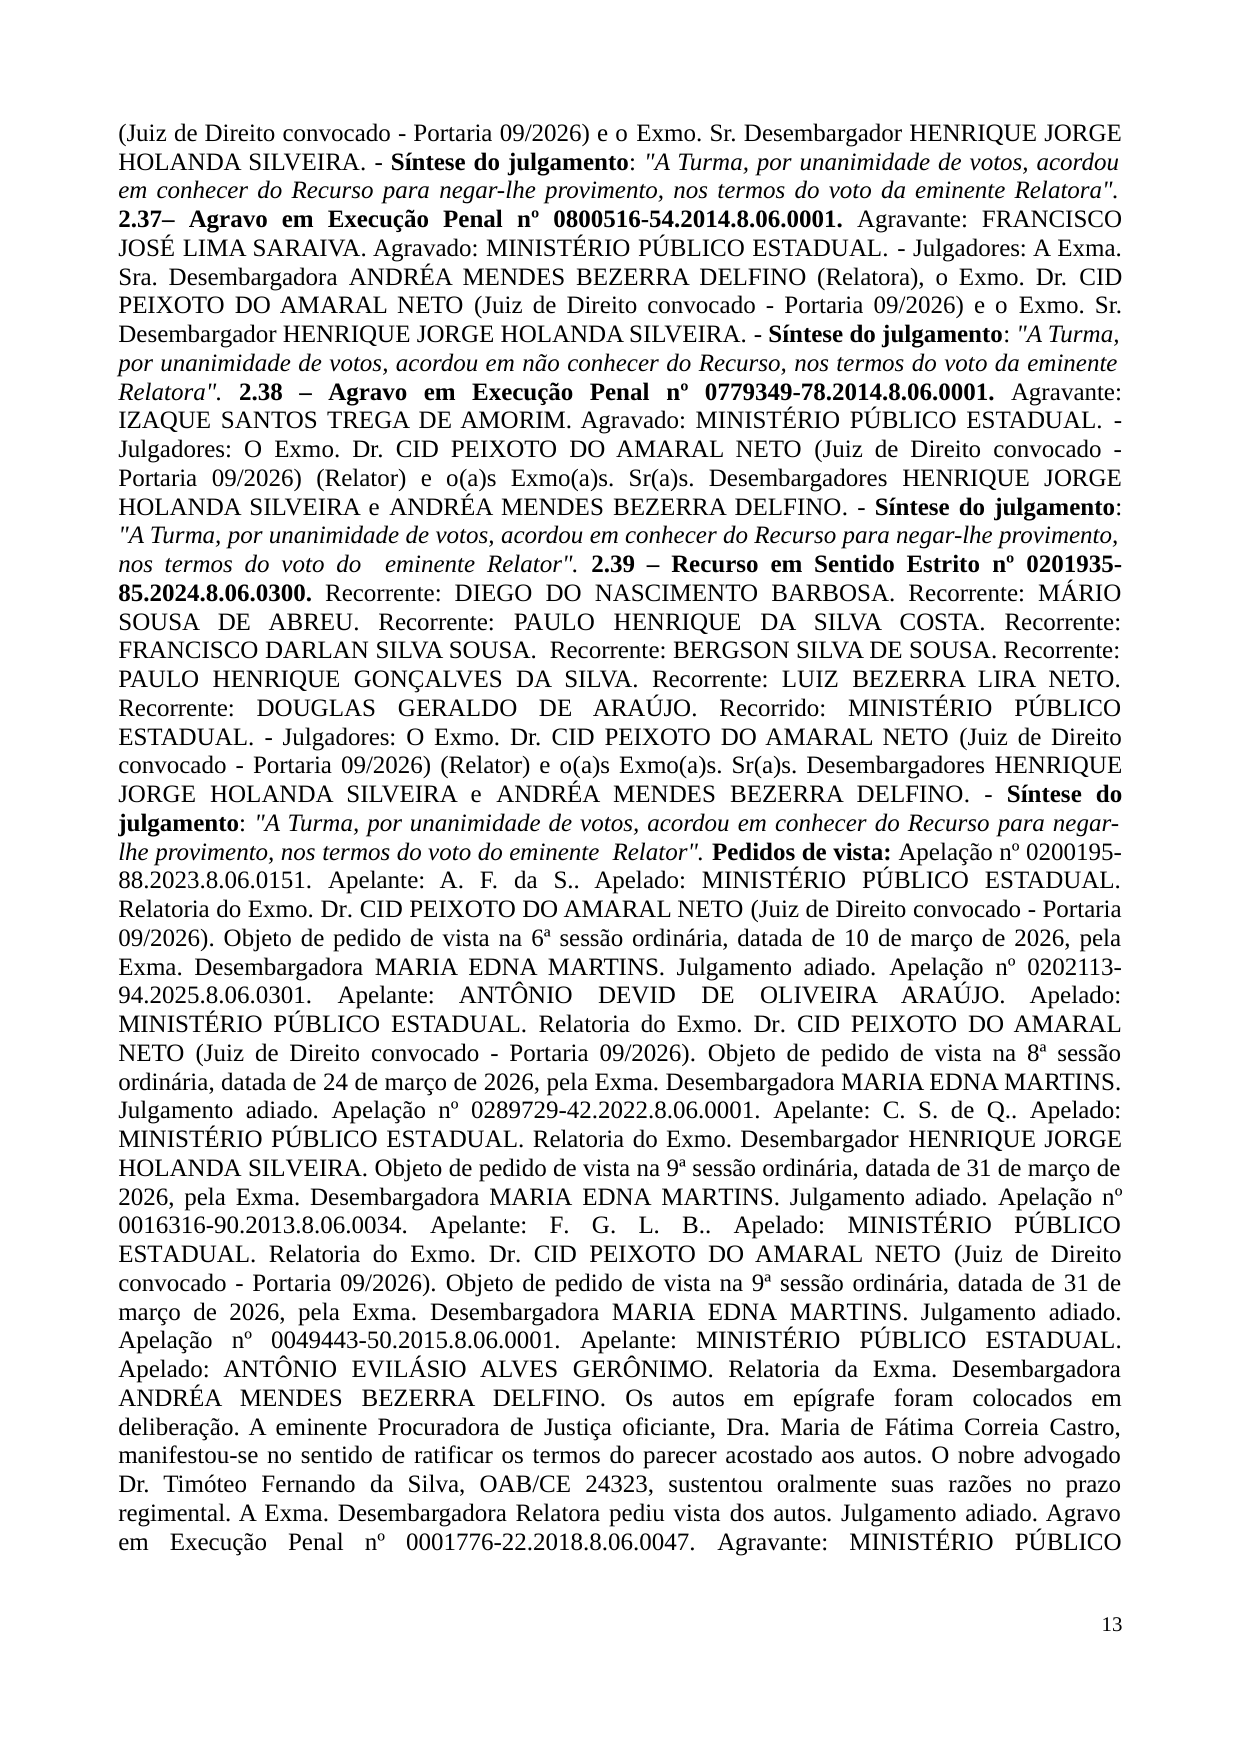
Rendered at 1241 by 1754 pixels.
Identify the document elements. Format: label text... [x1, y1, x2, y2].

text (Juiz de Direito convocado - Portaria 09/2026) e o Exmo. Sr. Desembargador HENRIQUE JORGE HOLANDA SILVEIRA. - Síntese do julgamento: "A Turma, por unanimidade de votos, acordou em conhecer do Recurso para negar-lhe provimento, nos termos do voto da eminente Relatora". 2.37– Agravo em Execução Penal nº 0800516-54.2014.8.06.0001. Agravante: FRANCISCO JOSÉ LIMA SARAIVA. Agravado: MINISTÉRIO PÚBLICO ESTADUAL. - Julgadores: A Exma. Sra. Desembargadora ANDRÉA MENDES BEZERRA DELFINO (Relatora), o Exmo. Dr. CID PEIXOTO DO AMARAL NETO (Juiz de Direito convocado - Portaria 09/2026) e o Exmo. Sr. Desembargador HENRIQUE JORGE HOLANDA SILVEIRA. - Síntese do julgamento: "A Turma, por unanimidade de votos, acordou em não conhecer do Recurso, nos termos do voto da eminente Relatora". 2.38 – Agravo em Execução Penal nº 0779349-78.2014.8.06.0001. Agravante: IZAQUE SANTOS TREGA DE AMORIM. Agravado: MINISTÉRIO PÚBLICO ESTADUAL. - Julgadores: O Exmo. Dr. CID PEIXOTO DO AMARAL NETO (Juiz de Direito convocado - Portaria 09/2026) (Relator) e o(a)s Exmo(a)s. Sr(a)s. Desembargadores HENRIQUE JORGE HOLANDA SILVEIRA e ANDRÉA MENDES BEZERRA DELFINO. - Síntese do julgamento: "A Turma, por unanimidade de votos, acordou em conhecer do Recurso para negar-lhe provimento, nos termos do voto do eminente Relator". 2.39 – Recurso em Sentido Estrito nº 0201935-85.2024.8.06.0300. Recorrente: DIEGO DO NASCIMENTO BARBOSA. Recorrente: MÁRIO SOUSA DE ABREU. Recorrente: PAULO HENRIQUE DA SILVA COSTA. Recorrente: FRANCISCO DARLAN SILVA SOUSA. Recorrente: BERGSON SILVA DE SOUSA. Recorrente: PAULO HENRIQUE GONÇALVES DA SILVA. Recorrente: LUIZ BEZERRA LIRA NETO. Recorrente: DOUGLAS GERALDO DE ARAÚJO. Recorrido: MINISTÉRIO PÚBLICO ESTADUAL. - Julgadores: O Exmo. Dr. CID PEIXOTO DO AMARAL NETO (Juiz de Direito convocado - Portaria 09/2026) (Relator) e o(a)s Exmo(a)s. Sr(a)s. Desembargadores HENRIQUE JORGE HOLANDA SILVEIRA e ANDRÉA MENDES BEZERRA DELFINO. - Síntese do julgamento: "A Turma, por unanimidade de votos, acordou em conhecer do Recurso para negar-lhe provimento, nos termos do voto do eminente Relator". Pedidos de vista: Apelação nº 0200195-88.2023.8.06.0151. Apelante: A. F. da S.. Apelado: MINISTÉRIO PÚBLICO ESTADUAL. Relatoria do Exmo. Dr. CID PEIXOTO DO AMARAL NETO (Juiz de Direito convocado - Portaria 09/2026). Objeto de pedido de vista na 6ª sessão ordinária, datada de 10 de março de 2026, pela Exma. Desembargadora MARIA EDNA MARTINS. Julgamento adiado. Apelação nº 0202113-94.2025.8.06.0301. Apelante: ANTÔNIO DEVID DE OLIVEIRA ARAÚJO. Apelado: MINISTÉRIO PÚBLICO ESTADUAL. Relatoria do Exmo. Dr. CID PEIXOTO DO AMARAL NETO (Juiz de Direito convocado - Portaria 09/2026). Objeto de pedido de vista na 8ª sessão ordinária, datada de 24 de março de 2026, pela Exma. Desembargadora MARIA EDNA MARTINS. Julgamento adiado. Apelação nº 0289729-42.2022.8.06.0001. Apelante: C. S. de Q.. Apelado: MINISTÉRIO PÚBLICO ESTADUAL. Relatoria do Exmo. Desembargador HENRIQUE JORGE HOLANDA SILVEIRA. Objeto de pedido de vista na 9ª sessão ordinária, datada de 31 de março de 2026, pela Exma. Desembargadora MARIA EDNA MARTINS. Julgamento adiado. Apelação nº 0016316-90.2013.8.06.0034. Apelante: F. G. L. B.. Apelado: MINISTÉRIO PÚBLICO ESTADUAL. Relatoria do Exmo. Dr. CID PEIXOTO DO AMARAL NETO (Juiz de Direito convocado - Portaria 09/2026). Objeto de pedido de vista na 9ª sessão ordinária, datada de 31 de março de 2026, pela Exma. Desembargadora MARIA EDNA MARTINS. Julgamento adiado. Apelação nº 0049443-50.2015.8.06.0001. Apelante: MINISTÉRIO PÚBLICO ESTADUAL. Apelado: ANTÔNIO EVILÁSIO ALVES GERÔNIMO. Relatoria da Exma. Desembargadora ANDRÉA MENDES BEZERRA DELFINO. Os autos em epígrafe foram colocados em deliberação. A eminente Procuradora de Justiça oficiante, Dra. Maria de Fátima Correia Castro, manifestou-se no sentido de ratificar os termos do parecer acostado aos autos. O nobre advogado Dr. Timóteo Fernando da Silva, OAB/CE 24323, sustentou oralmente suas razões no prazo regimental. A Exma. Desembargadora Relatora pediu vista dos autos. Julgamento adiado. Agravo em Execução Penal nº 0001776-22.2018.8.06.0047. Agravante: MINISTÉRIO PÚBLICO [118, 118, 1122, 1556]
